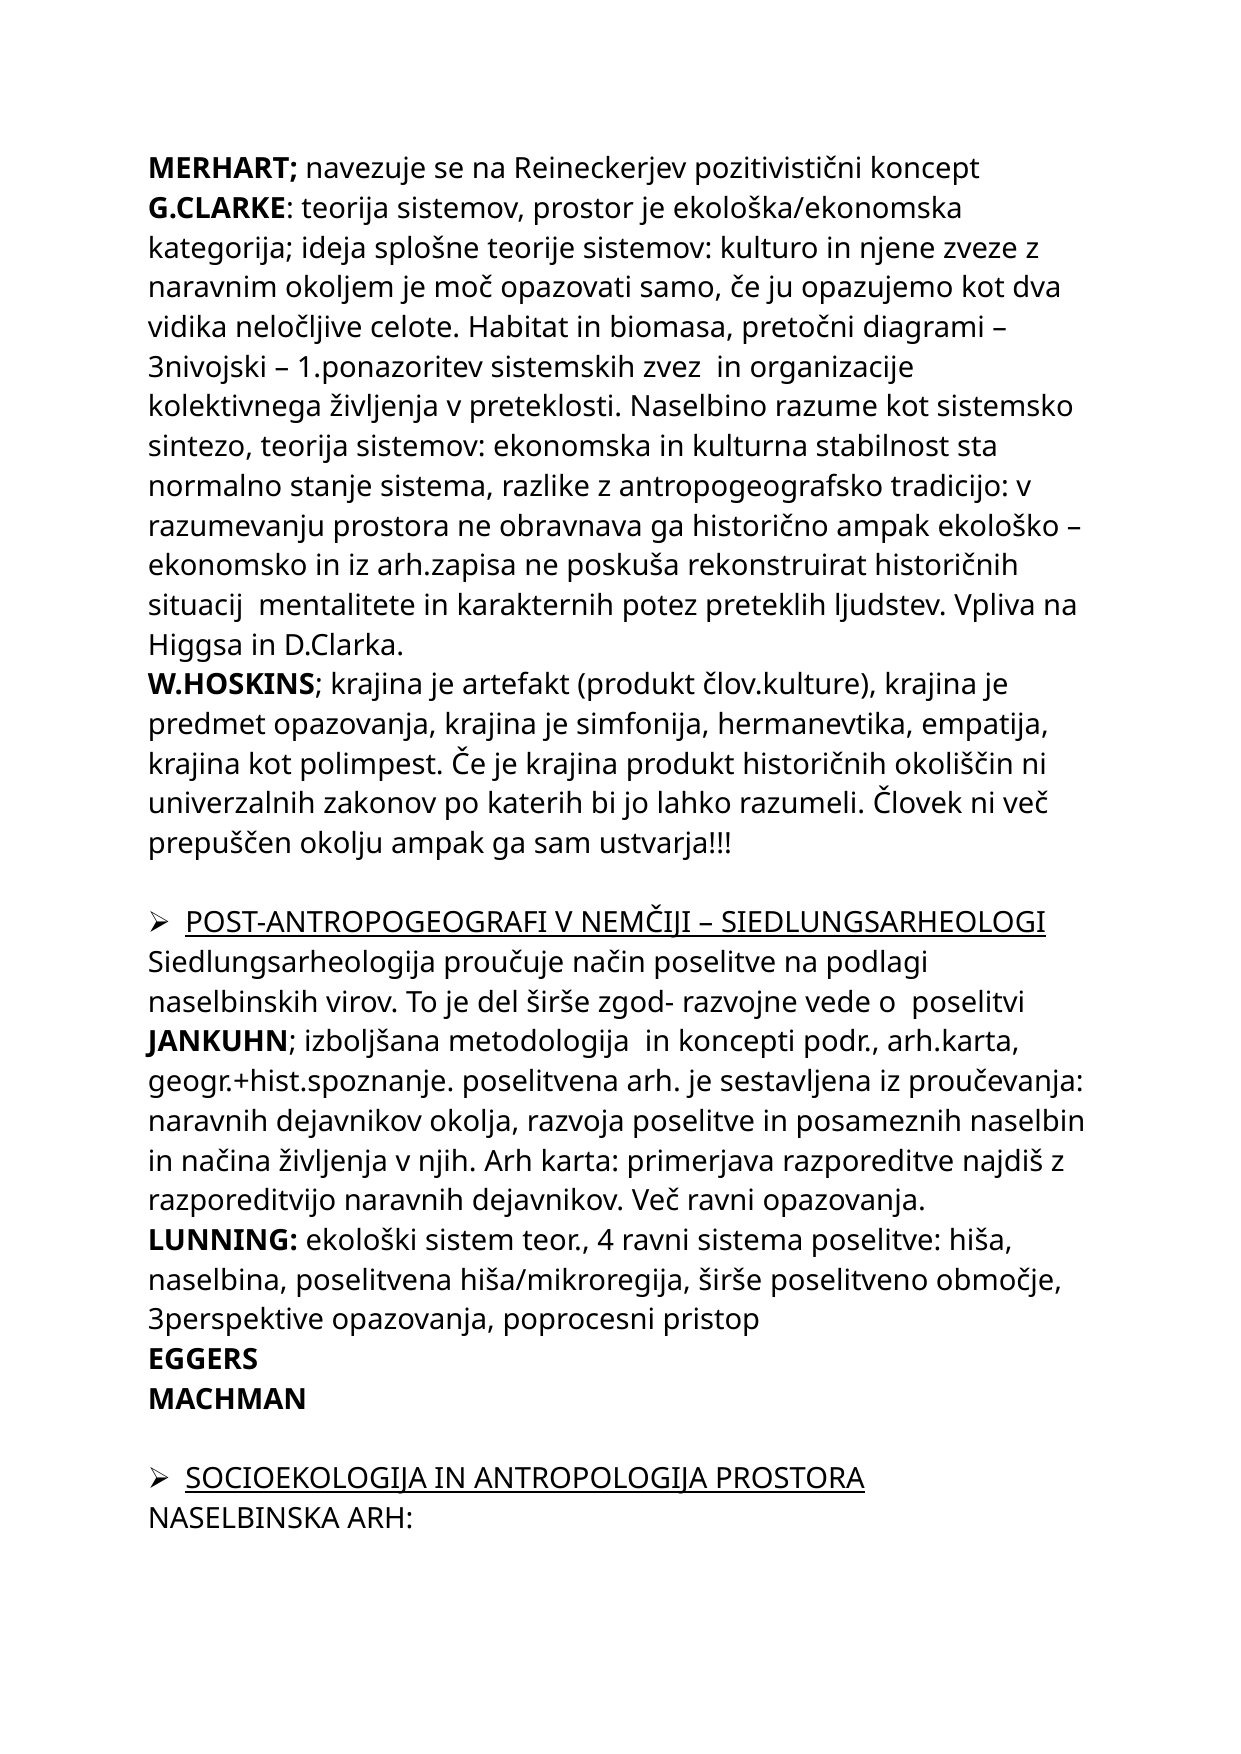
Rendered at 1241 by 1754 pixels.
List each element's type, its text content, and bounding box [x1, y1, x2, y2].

text Siedlungsarheologija proučuje način poselitve na podlagi naselbinskih virov. To je del širše zgod- razvojne vede o poselitvi [148, 941, 1093, 1021]
text NASELBINSKA ARH: [148, 1497, 1093, 1537]
text EGGERS [148, 1338, 1093, 1378]
list POST-ANTROPOGEOGRAFI V NEMČIJI – SIEDLUNGSARHEOLOGI [148, 902, 1093, 941]
text JANKUHN; izboljšana metodologija in koncepti podr., arh.karta, geogr.+hist.spoznanje. poselitvena arh. je sestavljena iz proučevanja: naravnih dejavnikov okolja, razvoja poselitve in posameznih naselbin in načina življenja v njih. Arh karta: primerjava razporeditve najdiš z razporeditvijo naravnih dejavnikov. Več ravni opazovanja. [148, 1021, 1093, 1219]
subtitle MERHART; navezuje se na Reineckerjev pozitivistični koncept [148, 148, 1093, 187]
text W.HOSKINS; krajina je artefakt (produkt člov.kulture), krajina je predmet opazovanja, krajina je simfonija, hermanevtika, empatija, krajina kot polimpest. Če je krajina produkt historičnih okoliščin ni univerzalnih zakonov po katerih bi jo lahko razumeli. Človek ni več prepuščen okolju ampak ga sam ustvarja!!! [148, 663, 1093, 862]
list SOCIOEKOLOGIJA IN ANTROPOLOGIJA PROSTORA [148, 1457, 1093, 1497]
text G.CLARKE: teorija sistemov, prostor je ekološka/ekonomska kategorija; ideja splošne teorije sistemov: kulturo in njene zveze z naravnim okoljem je moč opazovati samo, če ju opazujemo kot dva vidika neločljive celote. Habitat in biomasa, pretočni diagrami – 3nivojski – 1.ponazoritev sistemskih zvez in organizacije kolektivnega življenja v preteklosti. Naselbino razume kot sistemsko sintezo, teorija sistemov: ekonomska in kulturna stabilnost sta normalno stanje sistema, razlike z antropogeografsko tradicijo: v razumevanju prostora ne obravnava ga historično ampak ekološko –ekonomsko in iz arh.zapisa ne poskuša rekonstruirat historičnih situacij mentalitete in karakternih potez preteklih ljudstev. Vpliva na Higgsa in D.Clarka. [148, 187, 1093, 663]
text MACHMAN [148, 1378, 1093, 1418]
text LUNNING: ekološki sistem teor., 4 ravni sistema poselitve: hiša, naselbina, poselitvena hiša/mikroregija, širše poselitveno območje, 3perspektive opazovanja, poprocesni pristop [148, 1219, 1093, 1338]
